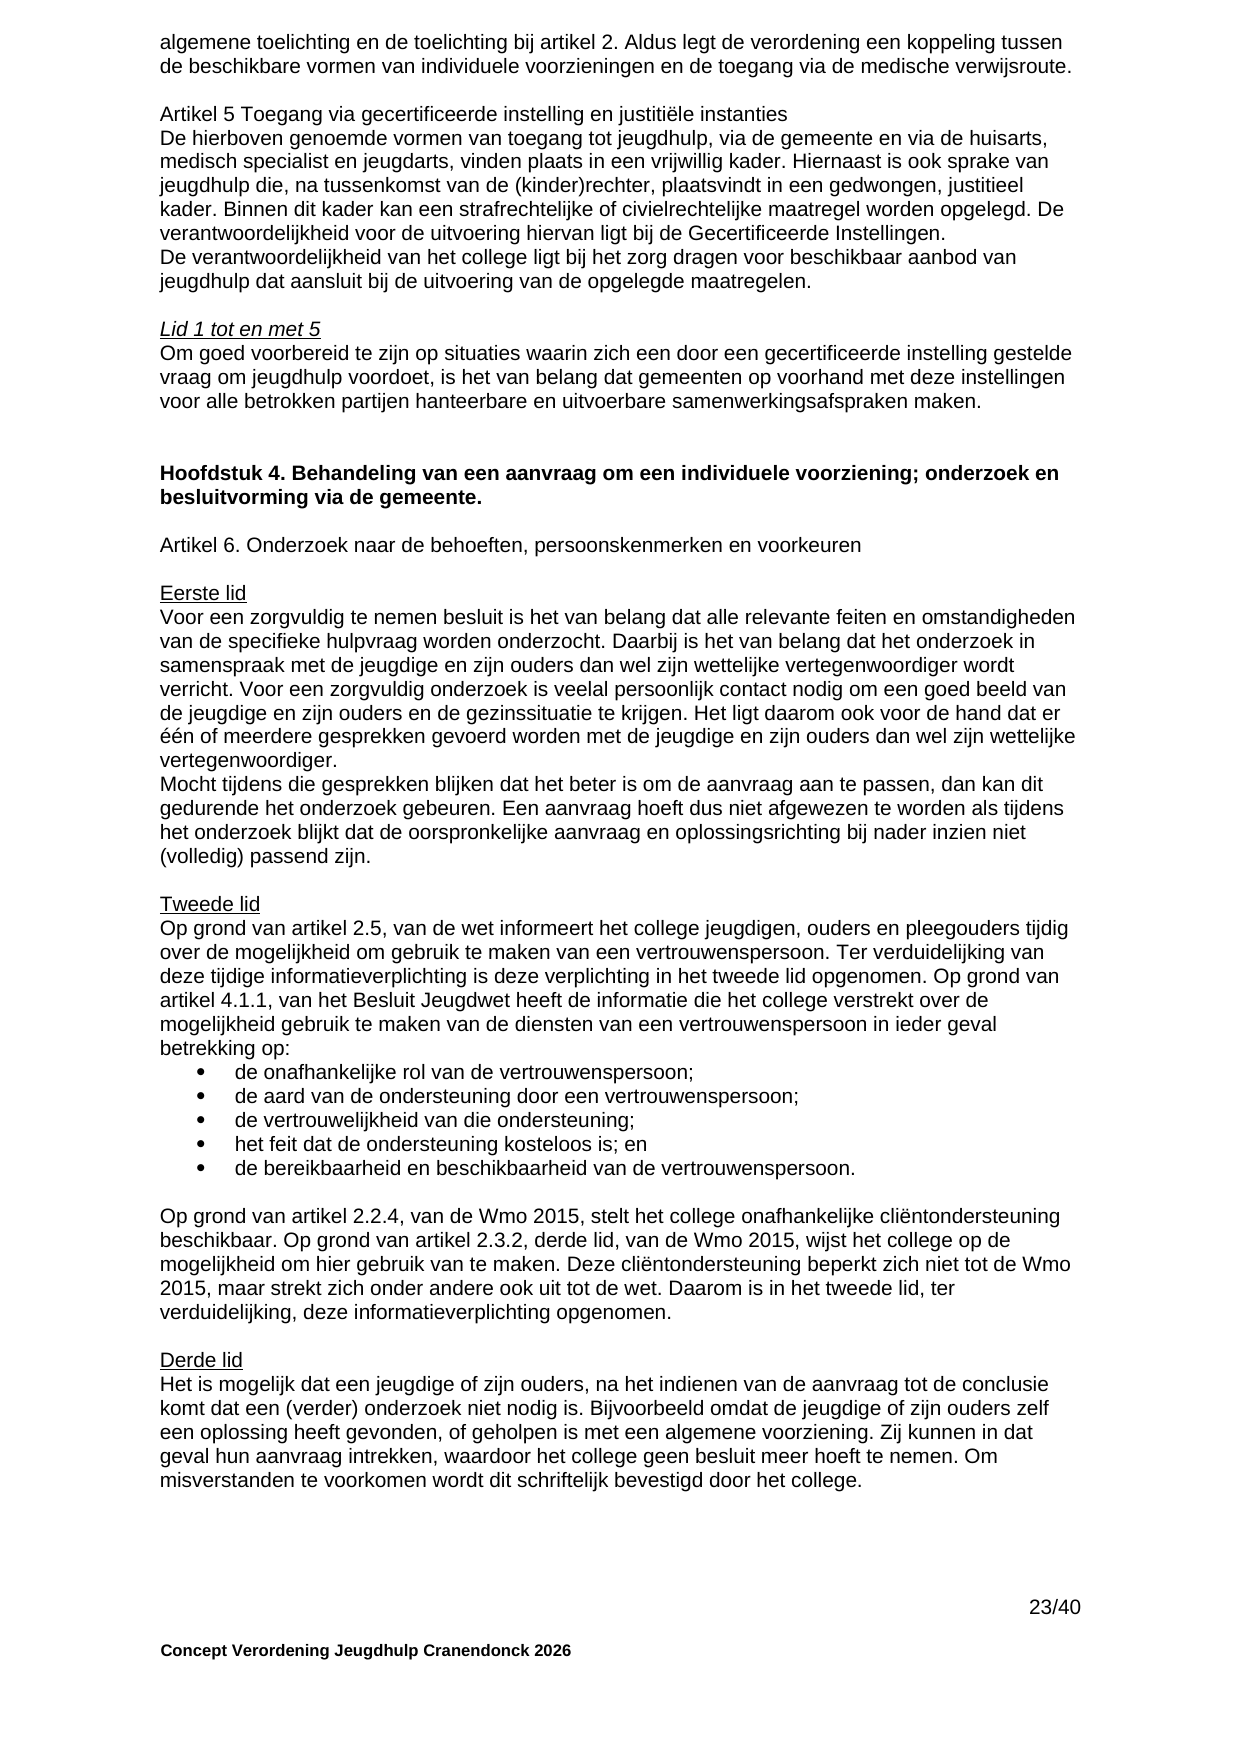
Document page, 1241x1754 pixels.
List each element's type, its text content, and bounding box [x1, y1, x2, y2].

list het feit dat de ondersteuning kosteloos is; en [197, 1132, 1081, 1156]
list de bereikbaarheid en beschikbaarheid van de vertrouwenspersoon. [197, 1156, 1081, 1180]
list de vertrouwelijkheid van die ondersteuning; [197, 1108, 1081, 1132]
text Tweede lid [159, 892, 1081, 916]
text algemene toelichting en de toelichting bij artikel 2. Aldus legt de verordening een koppeling tussen de beschikbare vormen van individuele voorzieningen en de toegang via de medische verwijsroute. [159, 29, 1081, 77]
text Derde lid [159, 1348, 1081, 1372]
text Op grond van artikel 2.5, van de wet informeert het college jeugdigen, ouders en pleegouders tijdig over de mogelijkheid om gebruik te maken van een vertrouwenspersoon. Ter verduidelijking van deze tijdige informatieverplichting is deze verplichting in het tweede lid opgenomen. Op grond van artikel 4.1.1, van het Besluit Jeugdwet heeft de informatie die het college verstrekt over de mogelijkheid gebruik te maken van de diensten van een vertrouwenspersoon in ieder geval betrekking op: [159, 916, 1081, 1060]
text Artikel 5 Toegang via gecertificeerde instelling en justitiële instanties [159, 101, 1081, 125]
text Artikel 6. Onderzoek naar de behoeften, persoonskenmerken en voorkeuren [159, 533, 1081, 557]
text Het is mogelijk dat een jeugdige of zijn ouders, na het indienen van de aanvraag tot de conclusie komt dat een (verder) onderzoek niet nodig is. Bijvoorbeeld omdat de jeugdige of zijn ouders zelf een oplossing heeft gevonden, of geholpen is met een algemene voorziening. Zij kunnen in dat geval hun aanvraag intrekken, waardoor het college geen besluit meer hoeft te nemen. Om misverstanden te voorkomen wordt dit schriftelijk bevestigd door het college. [159, 1372, 1081, 1492]
text De hierboven genoemde vormen van toegang tot jeugdhulp, via de gemeente en via de huisarts, medisch specialist en jeugdarts, vinden plaats in een vrijwillig kader. Hiernaast is ook sprake van jeugdhulp die, na tussenkomst van de (kinder)rechter, plaatsvindt in een gedwongen, justitieel kader. Binnen dit kader kan een strafrechtelijke of civielrechtelijke maatregel worden opgelegd. De verantwoordelijkheid voor de uitvoering hiervan ligt bij de Gecertificeerde Instellingen. [159, 125, 1081, 245]
text Op grond van artikel 2.2.4, van de Wmo 2015, stelt het college onafhankelijke cliëntondersteuning beschikbaar. Op grond van artikel 2.3.2, derde lid, van de Wmo 2015, wijst het college op de mogelijkheid om hier gebruik van te maken. Deze cliëntondersteuning beperkt zich niet tot de Wmo 2015, maar strekt zich onder andere ook uit tot de wet. Daarom is in het tweede lid, ter verduidelijking, deze informatieverplichting opgenomen. [159, 1204, 1081, 1324]
text Mocht tijdens die gesprekken blijken dat het beter is om de aanvraag aan te passen, dan kan dit gedurende het onderzoek gebeuren. Een aanvraag hoeft dus niet afgewezen te worden als tijdens het onderzoek blijkt dat de oorspronkelijke aanvraag en oplossingsrichting bij nader inzien niet (volledig) passend zijn. [159, 772, 1081, 868]
text De verantwoordelijkheid van het college ligt bij het zorg dragen voor beschikbaar aanbod van jeugdhulp dat aansluit bij de uitvoering van de opgelegde maatregelen. [159, 245, 1081, 293]
list de aard van de ondersteuning door een vertrouwenspersoon; [197, 1084, 1081, 1108]
text Eerste lid [159, 581, 1081, 604]
text Hoofdstuk 4. Behandeling van een aanvraag om een individuele voorziening; onderzoek en besluitvorming via de gemeente. [159, 461, 1081, 509]
text Voor een zorgvuldig te nemen besluit is het van belang dat alle relevante feiten en omstandigheden van de specifieke hulpvraag worden onderzocht. Daarbij is het van belang dat het onderzoek in samenspraak met de jeugdige en zijn ouders dan wel zijn wettelijke vertegenwoordiger wordt verricht. Voor een zorgvuldig onderzoek is veelal persoonlijk contact nodig om een goed beeld van de jeugdige en zijn ouders en de gezinssituatie te krijgen. Het ligt daarom ook voor de hand dat er één of meerdere gesprekken gevoerd worden met de jeugdige en zijn ouders dan wel zijn wettelijke vertegenwoordiger. [159, 604, 1081, 772]
text Om goed voorbereid te zijn op situaties waarin zich een door een gecertificeerde instelling gestelde vraag om jeugdhulp voordoet, is het van belang dat gemeenten op voorhand met deze instellingen voor alle betrokken partijen hanteerbare en uitvoerbare samenwerkingsafspraken maken. [159, 341, 1081, 413]
list de onafhankelijke rol van de vertrouwenspersoon; [197, 1060, 1081, 1084]
text Lid 1 tot en met 5 [159, 317, 1081, 341]
